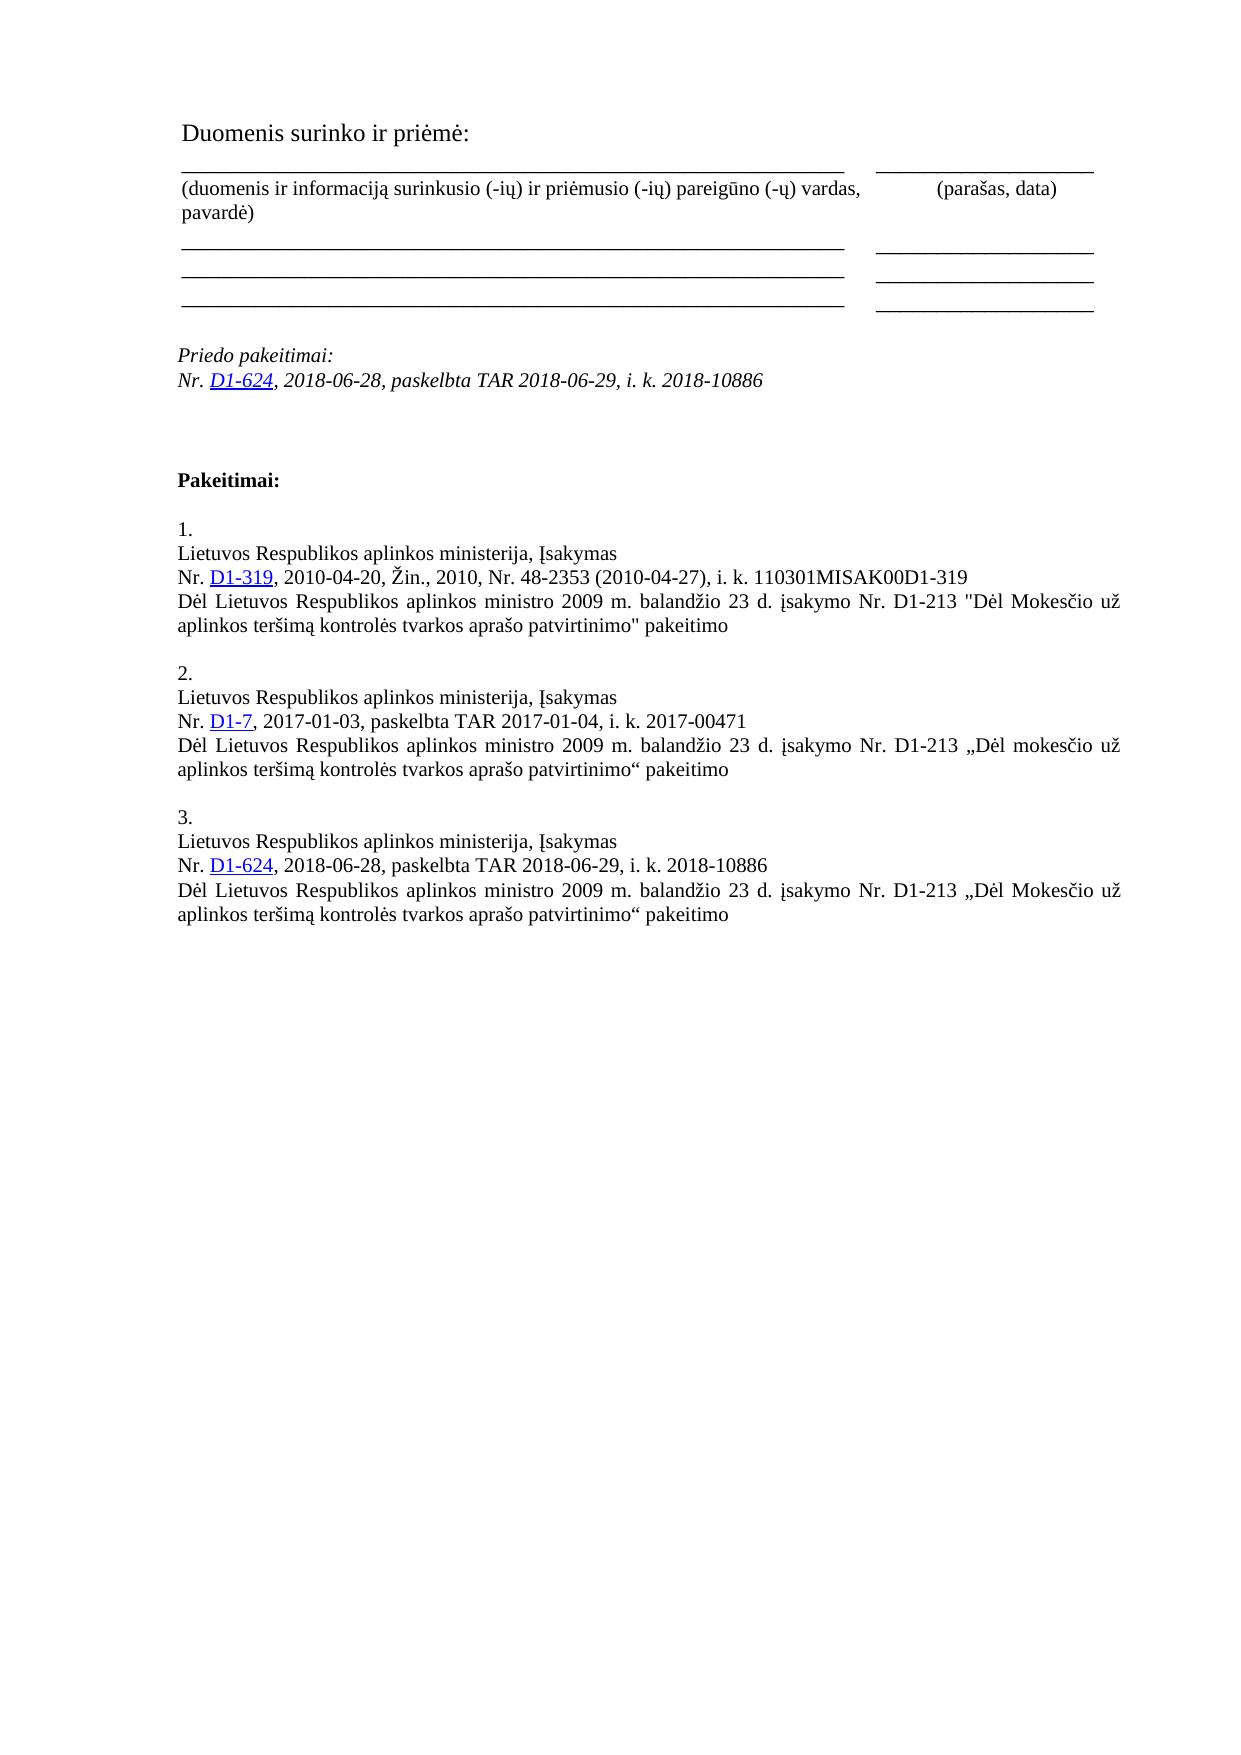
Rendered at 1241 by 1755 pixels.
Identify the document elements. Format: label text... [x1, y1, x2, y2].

text Lietuvos Respublikos aplinkos ministerija, Įsakymas [177, 685, 1122, 709]
text Nr. D1-624, 2018-06-28, paskelbta TAR 2018-06-29, i. k. 2018-10886 [177, 367, 1122, 392]
text 3. [177, 805, 1122, 829]
text 2. [177, 661, 1122, 685]
text Dėl Lietuvos Respublikos aplinkos ministro 2009 m. balandžio 23 d. įsakymo Nr. D1-213 „Dėl Mokesčio už aplinkos teršimą kontrolės tvarkos aprašo patvirtinimo“ pakeitimo [177, 877, 1122, 926]
text Dėl Lietuvos Respublikos aplinkos ministro 2009 m. balandžio 23 d. įsakymo Nr. D1-213 „Dėl mokesčio už aplinkos teršimą kontrolės tvarkos aprašo patvirtinimo“ pakeitimo [177, 733, 1122, 781]
text Nr. D1-7, 2017-01-03, paskelbta TAR 2017-01-04, i. k. 2017-00471 [177, 709, 1122, 733]
text Priedo pakeitimai: [177, 343, 1122, 367]
text Lietuvos Respublikos aplinkos ministerija, Įsakymas [177, 829, 1122, 853]
table_header _ (parašas, data) _ _ _ [872, 118, 1122, 315]
text Lietuvos Respublikos aplinkos ministerija, Įsakymas [177, 541, 1122, 565]
text 1. [177, 517, 1122, 541]
text Dėl Lietuvos Respublikos aplinkos ministro 2009 m. balandžio 23 d. įsakymo Nr. D1-213 "Dėl Mokesčio už aplinkos teršimą kontrolės tvarkos aprašo patvirtinimo" pakeitimo [177, 589, 1122, 637]
text Pakeitimai: [177, 468, 1122, 492]
text Nr. D1-319, 2010-04-20, Žin., 2010, Nr. 48-2353 (2010-04-27), i. k. 110301MISAK00D1-319 [177, 565, 1122, 589]
text Nr. D1-624, 2018-06-28, paskelbta TAR 2018-06-29, i. k. 2018-10886 [177, 853, 1122, 877]
table_header Duomenis surinko ir priėmė: _ (duomenis ir informaciją surinkusio (-ių) ir priėmusio (-ių) pareigūno (-ų) vardas, pavardė) _ _ _ [177, 118, 872, 315]
